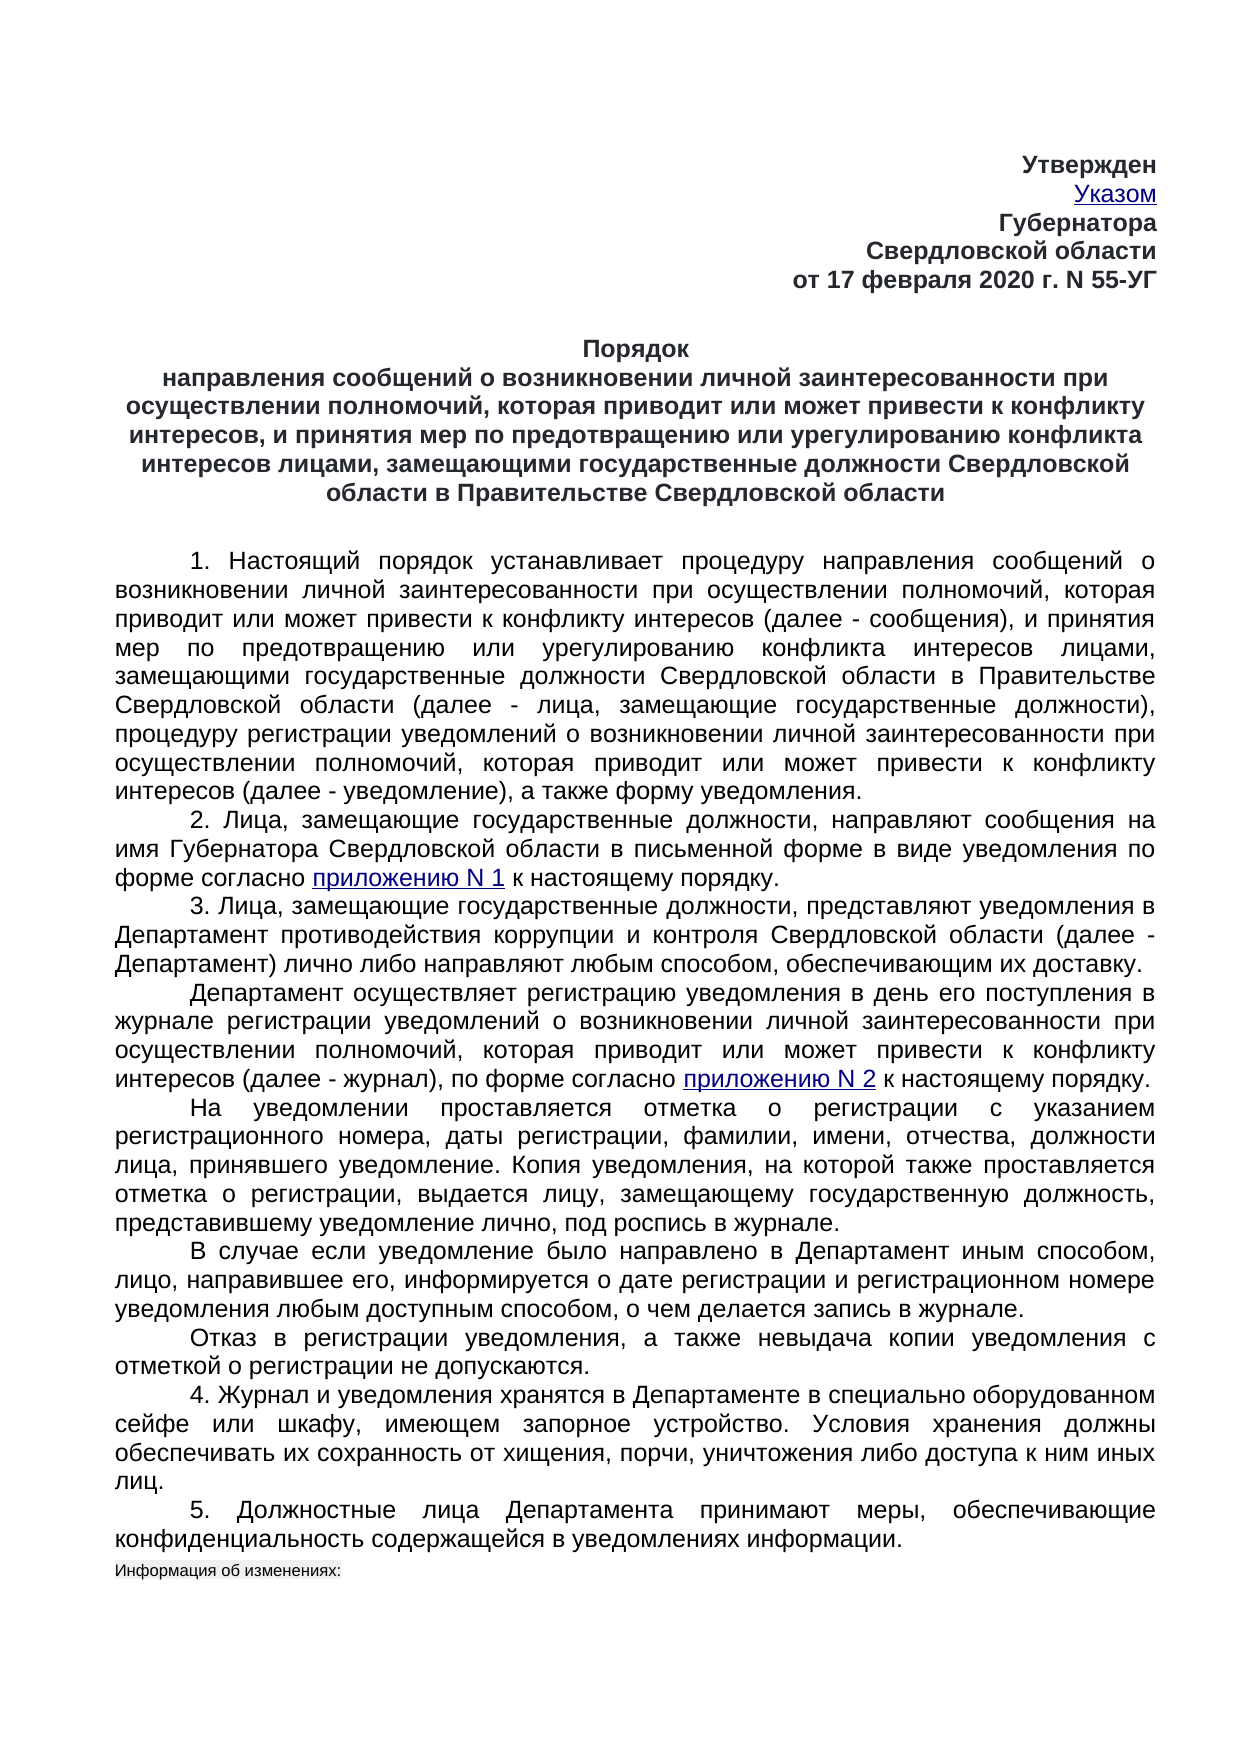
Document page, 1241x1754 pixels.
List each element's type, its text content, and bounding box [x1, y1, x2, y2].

text 5. Должностные лица Департамента принимают меры, обеспечивающие конфиденциальность содержащейся в уведомлениях информации. [114, 1495, 1157, 1552]
subtitle Порядок направления сообщений о возникновении личной заинтересованности при осуществлении полномочий, которая приводит или может привести к конфликту интересов, и принятия мер по предотвращению или урегулированию конфликта интересов лицами, замещающими государственные должности Свердловской области в Правительстве Свердловской области [114, 334, 1157, 506]
text 2. Лица, замещающие государственные должности, направляют сообщения на имя Губернатора Свердловской области в письменной форме в виде уведомления по форме согласно приложению N 1 к настоящему порядку. [114, 805, 1157, 891]
text На уведомлении проставляется отметка о регистрации с указанием регистрационного номера, даты регистрации, фамилии, имени, отчества, должности лица, принявшего уведомление. Копия уведомления, на которой также проставляется отметка о регистрации, выдается лицу, замещающему государственную должность, представившему уведомление лично, под роспись в журнале. [114, 1092, 1157, 1236]
text Информация об изменениях: [341, 1560, 1157, 1579]
text 3. Лица, замещающие государственные должности, представляют уведомления в Департамент противодействия коррупции и контроля Свердловской области (далее - Департамент) лично либо направляют любым способом, обеспечивающим их доставку. [114, 891, 1157, 977]
text 4. Журнал и уведомления хранятся в Департаменте в специально оборудованном сейфе или шкафу, имеющем запорное устройство. Условия хранения должны обеспечивать их сохранность от хищения, порчи, уничтожения либо доступа к ним иных лиц. [114, 1380, 1157, 1495]
text Отказ в регистрации уведомления, а также невыдача копии уведомления с отметкой о регистрации не допускаются. [114, 1322, 1157, 1380]
text Департамент осуществляет регистрацию уведомления в день его поступления в журнале регистрации уведомлений о возникновении личной заинтересованности при осуществлении полномочий, которая приводит или может привести к конфликту интересов (далее - журнал), по форме согласно приложению N 2 к настоящему порядку. [114, 977, 1157, 1092]
text Утвержден Указом Губернатора Свердловской области от 17 февраля 2020 г. N 55-УГ [114, 150, 1157, 294]
text 1. Настоящий порядок устанавливает процедуру направления сообщений о возникновении личной заинтересованности при осуществлении полномочий, которая приводит или может привести к конфликту интересов (далее - сообщения), и принятия мер по предотвращению или урегулированию конфликта интересов лицами, замещающими государственные должности Свердловской области в Правительстве Свердловской области (далее - лица, замещающие государственные должности), процедуру регистрации уведомлений о возникновении личной заинтересованности при осуществлении полномочий, которая приводит или может привести к конфликту интересов (далее - уведомление), а также форму уведомления. [114, 546, 1157, 805]
text В случае если уведомление было направлено в Департамент иным способом, лицо, направившее его, информируется о дате регистрации и регистрационном номере уведомления любым доступным способом, о чем делается запись в журнале. [114, 1236, 1157, 1322]
